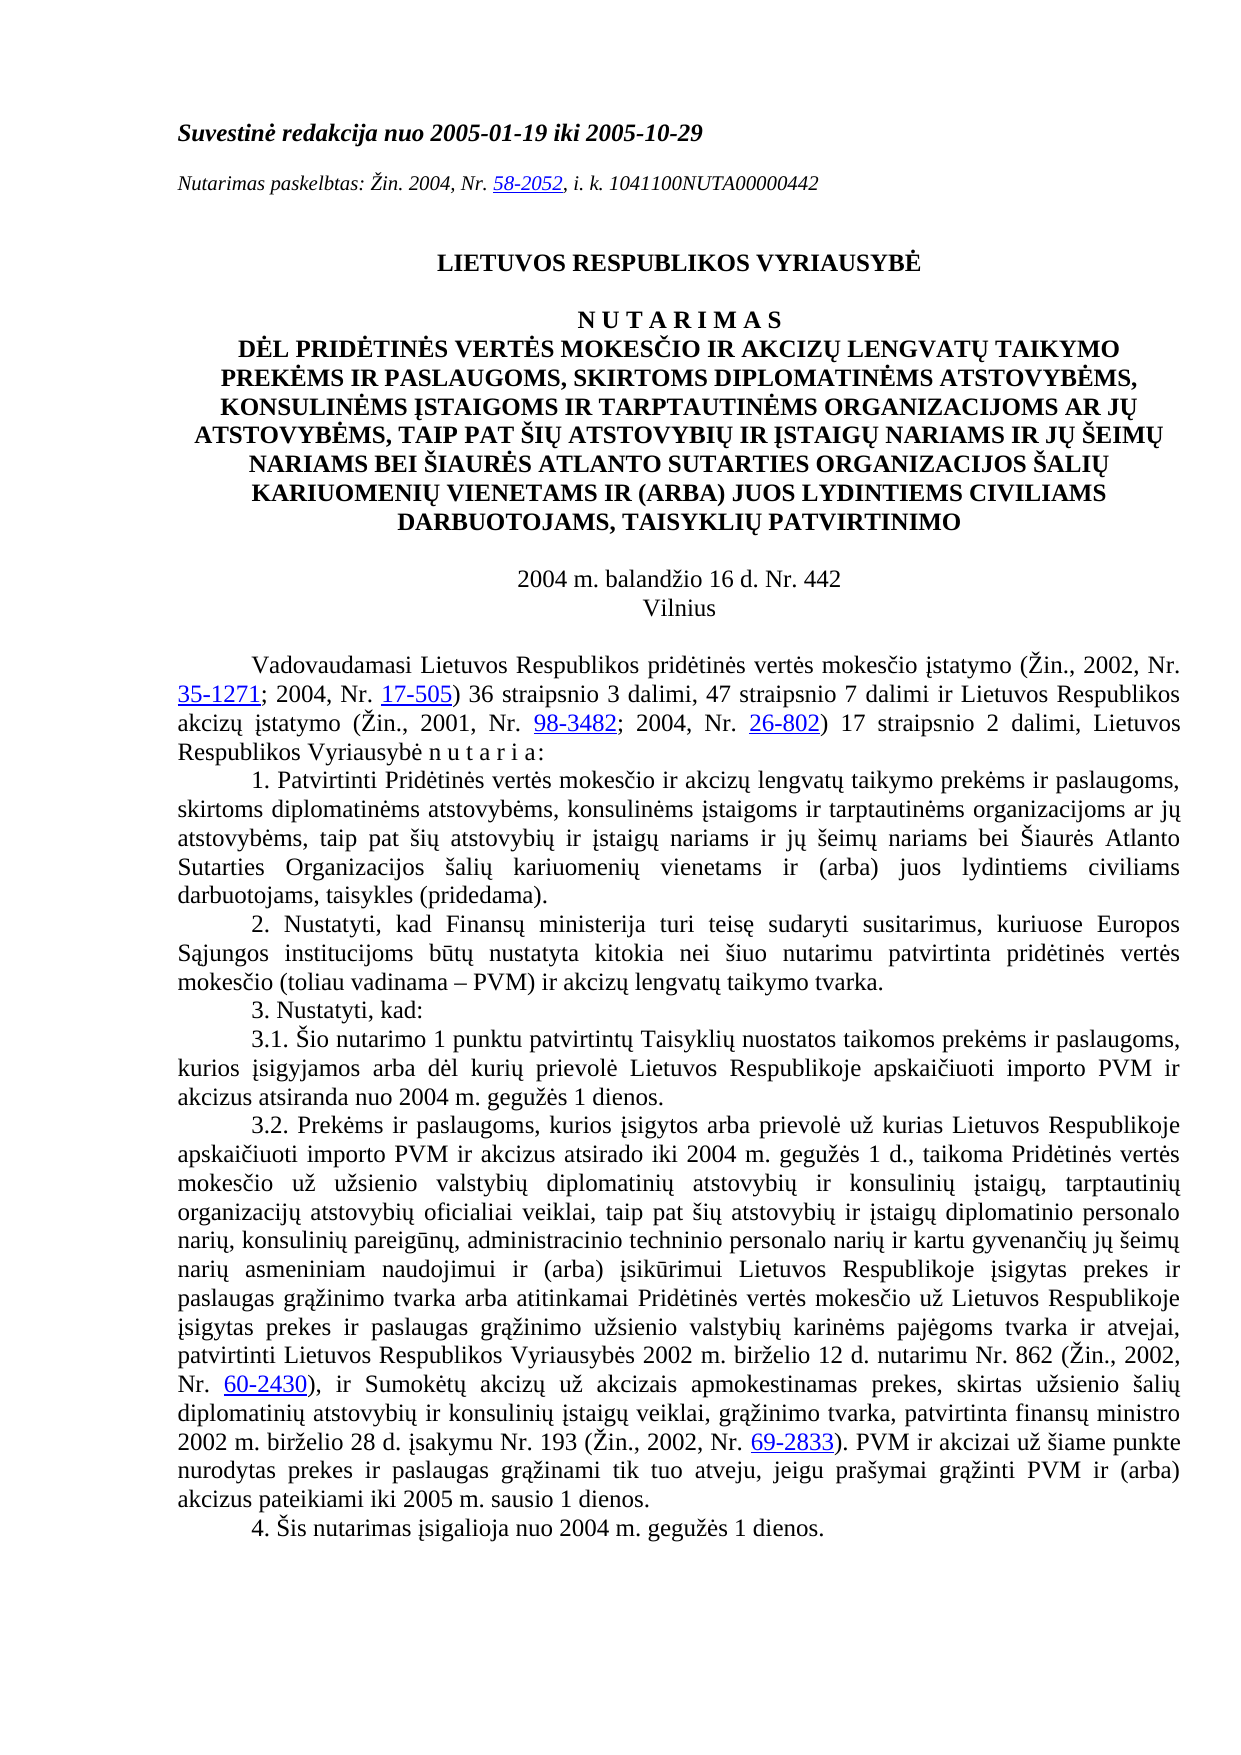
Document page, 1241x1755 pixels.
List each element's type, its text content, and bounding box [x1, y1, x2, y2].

text Suvestinė redakcija nuo 2005-01-19 iki 2005-10-29 [177, 118, 1181, 147]
text N U T A R I M A S [177, 305, 1181, 334]
text 3. Nustatyti, kad: [177, 995, 1181, 1024]
text Vadovaudamasi Lietuvos Respublikos pridėtinės vertės mokesčio įstatymo (Žin., 2002, Nr. 35-1271; 2004, Nr. 17-505) 36 straipsnio 3 dalimi, 47 straipsnio 7 dalimi ir Lietuvos Respublikos akcizų įstatymo (Žin., 2001, Nr. 98-3482; 2004, Nr. 26-802) 17 straipsnio 2 dalimi, Lietuvos Respublikos Vyriausybė nutaria: [177, 650, 1181, 765]
text Vilnius [177, 593, 1181, 622]
text 4. Šis nutarimas įsigalioja nuo 2004 m. gegužės 1 dienos. [177, 1513, 1181, 1542]
text LIETUVOS RESPUBLIKOS VYRIAUSYBĖ [177, 248, 1181, 277]
text 3.2. Prekėms ir paslaugoms, kurios įsigytos arba prievolė už kurias Lietuvos Respublikoje apskaičiuoti importo PVM ir akcizus atsirado iki 2004 m. gegužės 1 d., taikoma Pridėtinės vertės mokesčio už užsienio valstybių diplomatinių atstovybių ir konsulinių įstaigų, tarptautinių organizacijų atstovybių oficialiai veiklai, taip pat šių atstovybių ir įstaigų diplomatinio personalo narių, konsulinių pareigūnų, administracinio techninio personalo narių ir kartu gyvenančių jų šeimų narių asmeniniam naudojimui ir (arba) įsikūrimui Lietuvos Respublikoje įsigytas prekes ir paslaugas grąžinimo tvarka arba atitinkamai Pridėtinės vertės mokesčio už Lietuvos Respublikoje įsigytas prekes ir paslaugas grąžinimo užsienio valstybių karinėms pajėgoms tvarka ir atvejai, patvirtinti Lietuvos Respublikos Vyriausybės 2002 m. birželio 12 d. nutarimu Nr. 862 (Žin., 2002, Nr. 60-2430), ir Sumokėtų akcizų už akcizais apmokestinamas prekes, skirtas užsienio šalių diplomatinių atstovybių ir konsulinių įstaigų veiklai, grąžinimo tvarka, patvirtinta finansų ministro 2002 m. birželio 28 d. įsakymu Nr. 193 (Žin., 2002, Nr. 69-2833). PVM ir akcizai už šiame punkte nurodytas prekes ir paslaugas grąžinami tik tuo atveju, jeigu prašymai grąžinti PVM ir (arba) akcizus pateikiami iki 2005 m. sausio 1 dienos. [177, 1110, 1181, 1513]
text DĖL PRIDĖTINĖS VERTĖS MOKESČIO IR AKCIZŲ LENGVATŲ TAIKYMO PREKĖMS IR PASLAUGOMS, SKIRTOMS DIPLOMATINĖMS ATSTOVYBĖMS, KONSULINĖMS ĮSTAIGOMS IR TARPTAUTINĖMS ORGANIZACIJOMS AR JŲ ATSTOVYBĖMS, TAIP PAT ŠIŲ ATSTOVYBIŲ IR ĮSTAIGŲ NARIAMS IR JŲ ŠEIMŲ NARIAMS BEI ŠIAURĖS ATLANTO SUTARTIES ORGANIZACIJOS ŠALIŲ KARIUOMENIŲ VIENETAMS IR (ARBA) JUOS LYDINTIEMS CIVILIAMS DARBUOTOJAMS, TAISYKLIŲ PATVIRTINIMO [177, 334, 1181, 535]
text 3.1. Šio nutarimo 1 punktu patvirtintų Taisyklių nuostatos taikomos prekėms ir paslaugoms, kurios įsigyjamos arba dėl kurių prievolė Lietuvos Respublikoje apskaičiuoti importo PVM ir akcizus atsiranda nuo 2004 m. gegužės 1 dienos. [177, 1024, 1181, 1110]
text 2. Nustatyti, kad Finansų ministerija turi teisę sudaryti susitarimus, kuriuose Europos Sąjungos institucijoms būtų nustatyta kitokia nei šiuo nutarimu patvirtinta pridėtinės vertės mokesčio (toliau vadinama – PVM) ir akcizų lengvatų taikymo tvarka. [177, 909, 1181, 995]
text 1. Patvirtinti Pridėtinės vertės mokesčio ir akcizų lengvatų taikymo prekėms ir paslaugoms, skirtoms diplomatinėms atstovybėms, konsulinėms įstaigoms ir tarptautinėms organizacijoms ar jų atstovybėms, taip pat šių atstovybių ir įstaigų nariams ir jų šeimų nariams bei Šiaurės Atlanto Sutarties Organizacijos šalių kariuomenių vienetams ir (arba) juos lydintiems civiliams darbuotojams, taisykles (pridedama). [177, 765, 1181, 909]
text Nutarimas paskelbtas: Žin. 2004, Nr. 58-2052, i. k. 1041100NUTA00000442 [177, 171, 1181, 195]
text 2004 m. balandžio 16 d. Nr. 442 [177, 564, 1181, 593]
